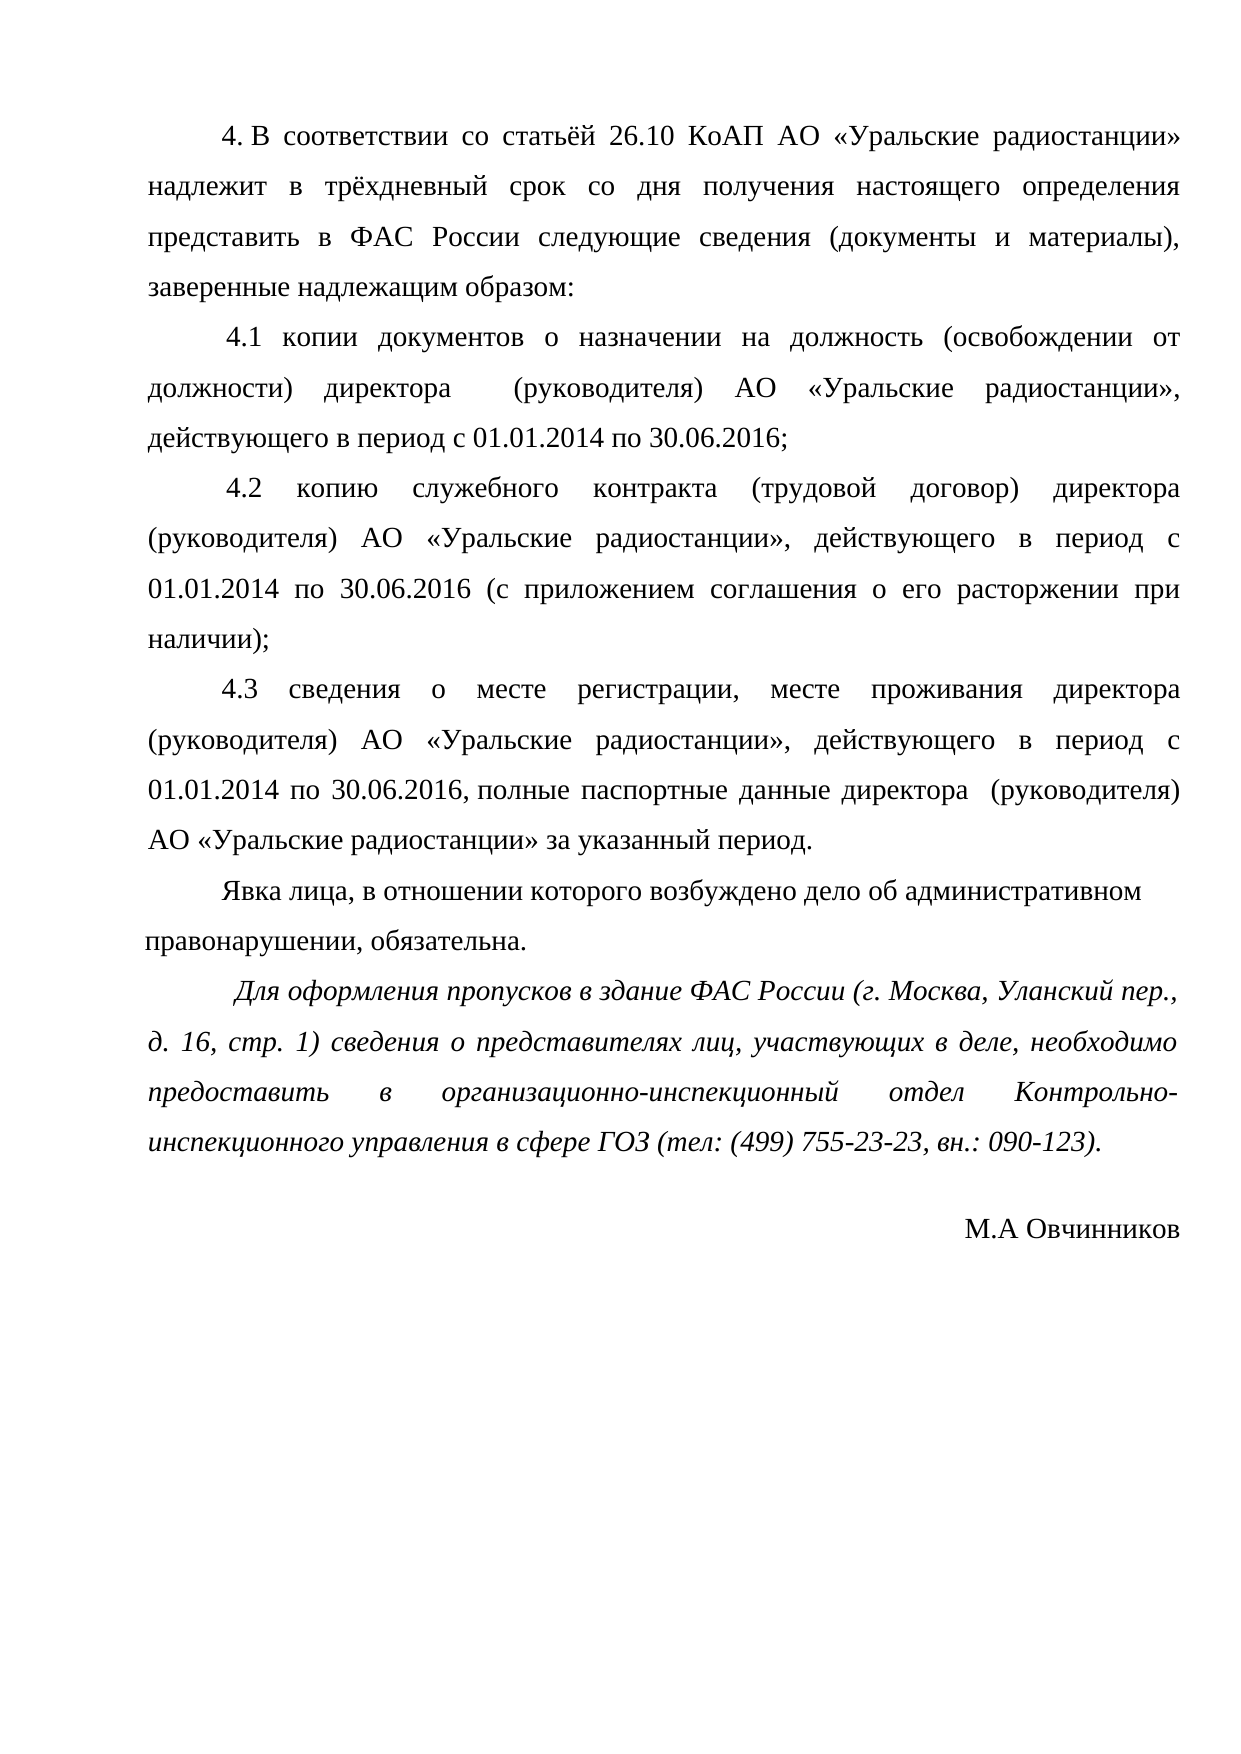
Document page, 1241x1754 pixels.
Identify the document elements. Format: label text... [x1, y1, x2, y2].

text 4.3 сведения о месте регистрации, месте проживания директора (руководителя) АО «Уральские радиостанции», действующего в период с 01.01.2014 по 30.06.2016, полные паспортные данные директора (руководителя) АО «Уральские радиостанции» за указанный период. [148, 672, 1181, 856]
text 4.2 копию служебного контракта (трудовой договор) директора (руководителя) АО «Уральские радиостанции», действующего в период с 01.01.2014 по 30.06.2016 (с приложением соглашения о его расторжении при наличии); [148, 470, 1181, 655]
text правонарушении, обязательна. [144, 923, 1181, 957]
text 4.1 копии документов о назначении на должность (освобождении от должности) директора (руководителя) АО «Уральские радиостанции», действующего в период с 01.01.2014 по 30.06.2016; [148, 319, 1181, 453]
text 4. В соответствии со статьёй 26.10 КоАП АО «Уральские радиостанции» надлежит в трёхдневный срок со дня получения настоящего определения представить в ФАС России следующие сведения (документы и материалы), заверенные надлежащим образом: [148, 118, 1181, 303]
text Для оформления пропусков в здание ФАС России (г. Москва, Уланский пер., д. 16, стр. 1) сведения о представителях лиц, участвующих в деле, необходимо предоставить в организационно-инспекционный отдел Контрольно-инспекционного управления в сфере ГОЗ (тел: (499) 755-23-23, вн.: 090-123). [148, 973, 1181, 1158]
text М.А Овчинников [148, 1211, 1181, 1244]
text Явка лица, в отношении которого возбуждено дело об административном [148, 873, 1181, 906]
